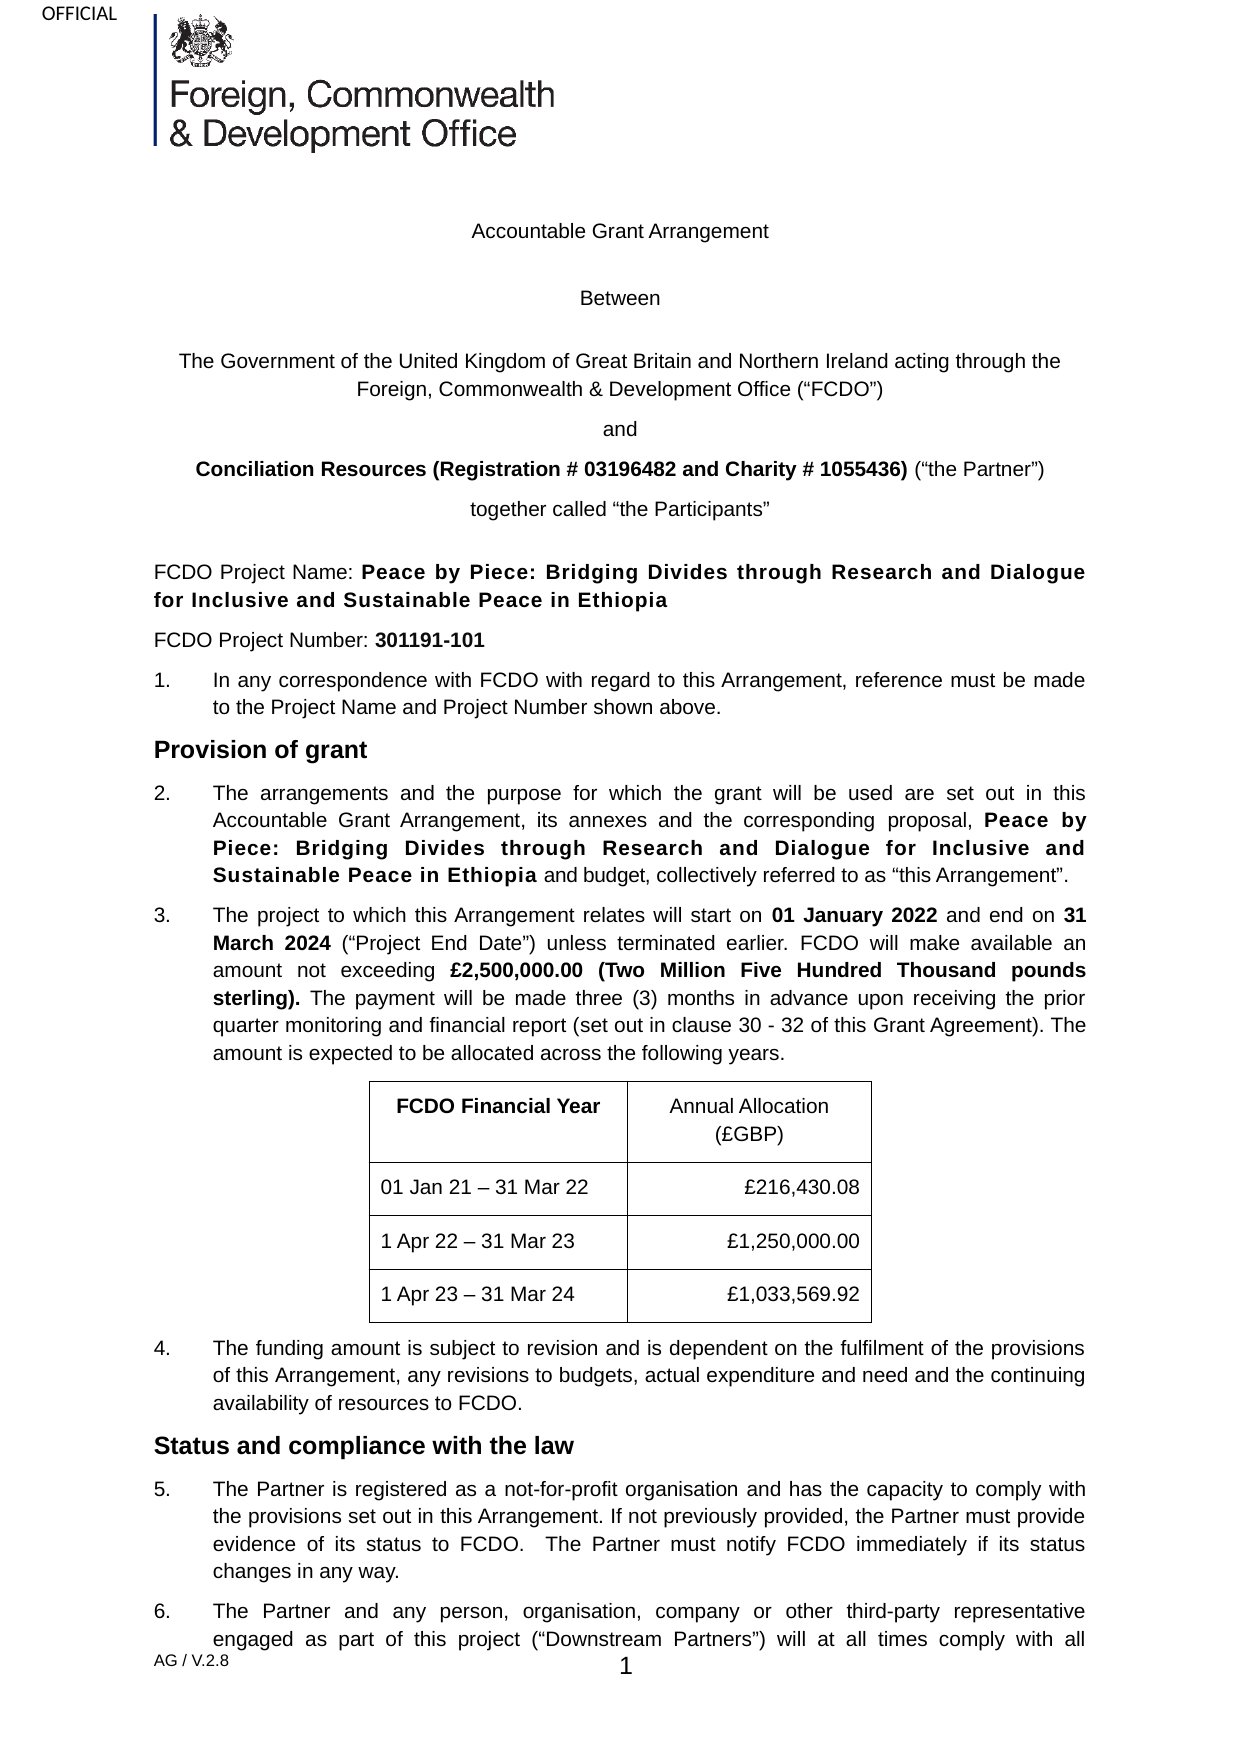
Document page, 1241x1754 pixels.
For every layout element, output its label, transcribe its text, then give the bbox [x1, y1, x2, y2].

text FCDO Project Name: Peace by Piece: Bridging Divides through Research and Dialogue for Inclusive and Sustainable Peace in Ethiopia [153, 560, 1087, 612]
table_header FCDO Financial Year [370, 1082, 627, 1162]
table_cell £1,033,569.92 [628, 1270, 871, 1322]
list The Partner and any person, organisation, company or other third-party representative engaged as part of this project (“Downstream Partners”) will at all times comply with all [153, 1599, 1087, 1650]
table_header Annual Allocation (£GBP) [628, 1082, 871, 1162]
text Between [153, 286, 1087, 309]
text FCDO Project Number: 301191-101 [153, 628, 1087, 652]
table_cell 1 Apr 23 – 31 Mar 24 [370, 1270, 627, 1322]
list The Partner is registered as a not-for-profit organisation and has the capacity to comply with the provisions set out in this Arrangement. If not previously provided, the Partner must provide evidence of its status to FCDO. The Partner must notify FCDO immediately if its status changes in any way. [153, 1476, 1087, 1583]
text The Government of the United Kingdom of Great Britain and Northern Ireland acting through the Foreign, Commonwealth & Development Office (“FCDO”) [153, 349, 1087, 401]
text Accountable Grant Arrangement [153, 219, 1087, 243]
text and [153, 417, 1087, 441]
list The arrangements and the purpose for which the grant will be used are set out in this Accountable Grant Arrangement, its annexes and the corresponding proposal, Peace by Piece: Bridging Divides through Research and Dialogue for Inclusive and Sustainable Peace in Ethiopia and budget, collectively referred to as “this Arrangement”. [153, 781, 1087, 887]
list The funding amount is subject to revision and is dependent on the fulfilment of the provisions of this Arrangement, any revisions to budgets, actual expenditure and need and the continuing availability of resources to FCDO. [153, 1336, 1087, 1415]
text Provision of grant [153, 735, 1087, 764]
text Status and compliance with the law [153, 1431, 1087, 1459]
table_cell 1 Apr 22 – 31 Mar 23 [370, 1216, 627, 1269]
text together called “the Participants” [153, 497, 1087, 521]
table_cell £1,250,000.00 [628, 1216, 871, 1269]
list In any correspondence with FCDO with regard to this Arrangement, reference must be made to the Project Name and Project Number shown above. [153, 668, 1087, 719]
list The project to which this Arrangement relates will start on 01 January 2022 and end on 31 March 2024 (“Project End Date”) unless terminated earlier. FCDO will make available an amount not exceeding £2,500,000.00 (Two Million Five Hundred Thousand pounds sterling). The payment will be made three (3) months in advance upon receiving the prior quarter monitoring and financial report (set out in clause 30 - 32 of this Grant Agreement). The amount is expected to be allocated across the following years. [153, 903, 1087, 1064]
text Conciliation Resources (Registration # 03196482 and Charity # 1055436) (“the Partner”) [153, 457, 1087, 481]
table_cell £216,430.08 [628, 1163, 871, 1215]
table_cell 01 Jan 21 – 31 Mar 22 [370, 1163, 627, 1215]
